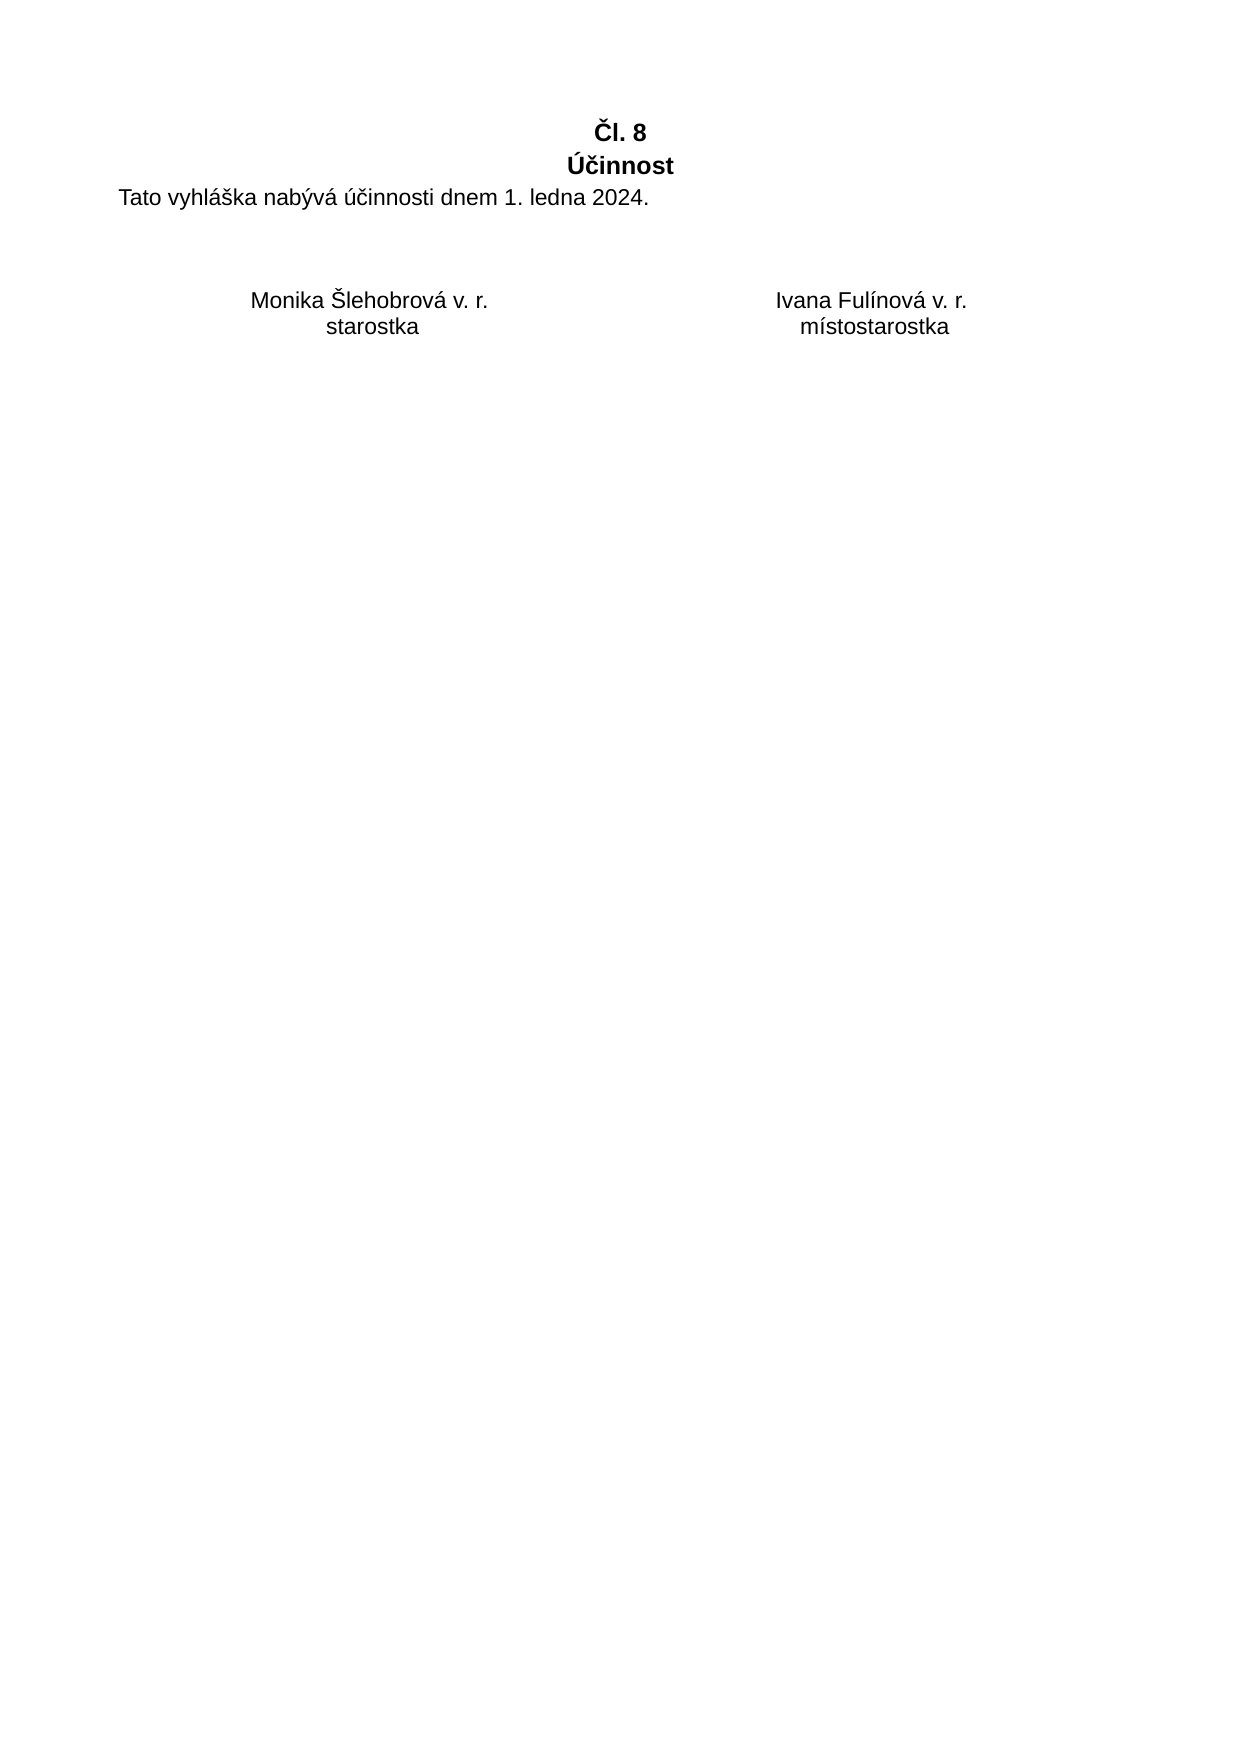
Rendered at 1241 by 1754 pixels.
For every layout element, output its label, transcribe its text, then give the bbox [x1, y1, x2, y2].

text Tato vyhláška nabývá účinnosti dnem 1. ledna 2024. [118, 184, 1122, 211]
table_header Monika Šlehobrová v. r. starostka [118, 227, 620, 345]
subtitle Čl. 8 Účinnost [118, 118, 1122, 180]
table_header Ivana Fulínová v. r. místostarostka [620, 227, 1122, 345]
table_cell [620, 345, 1122, 463]
table_cell [118, 345, 620, 463]
